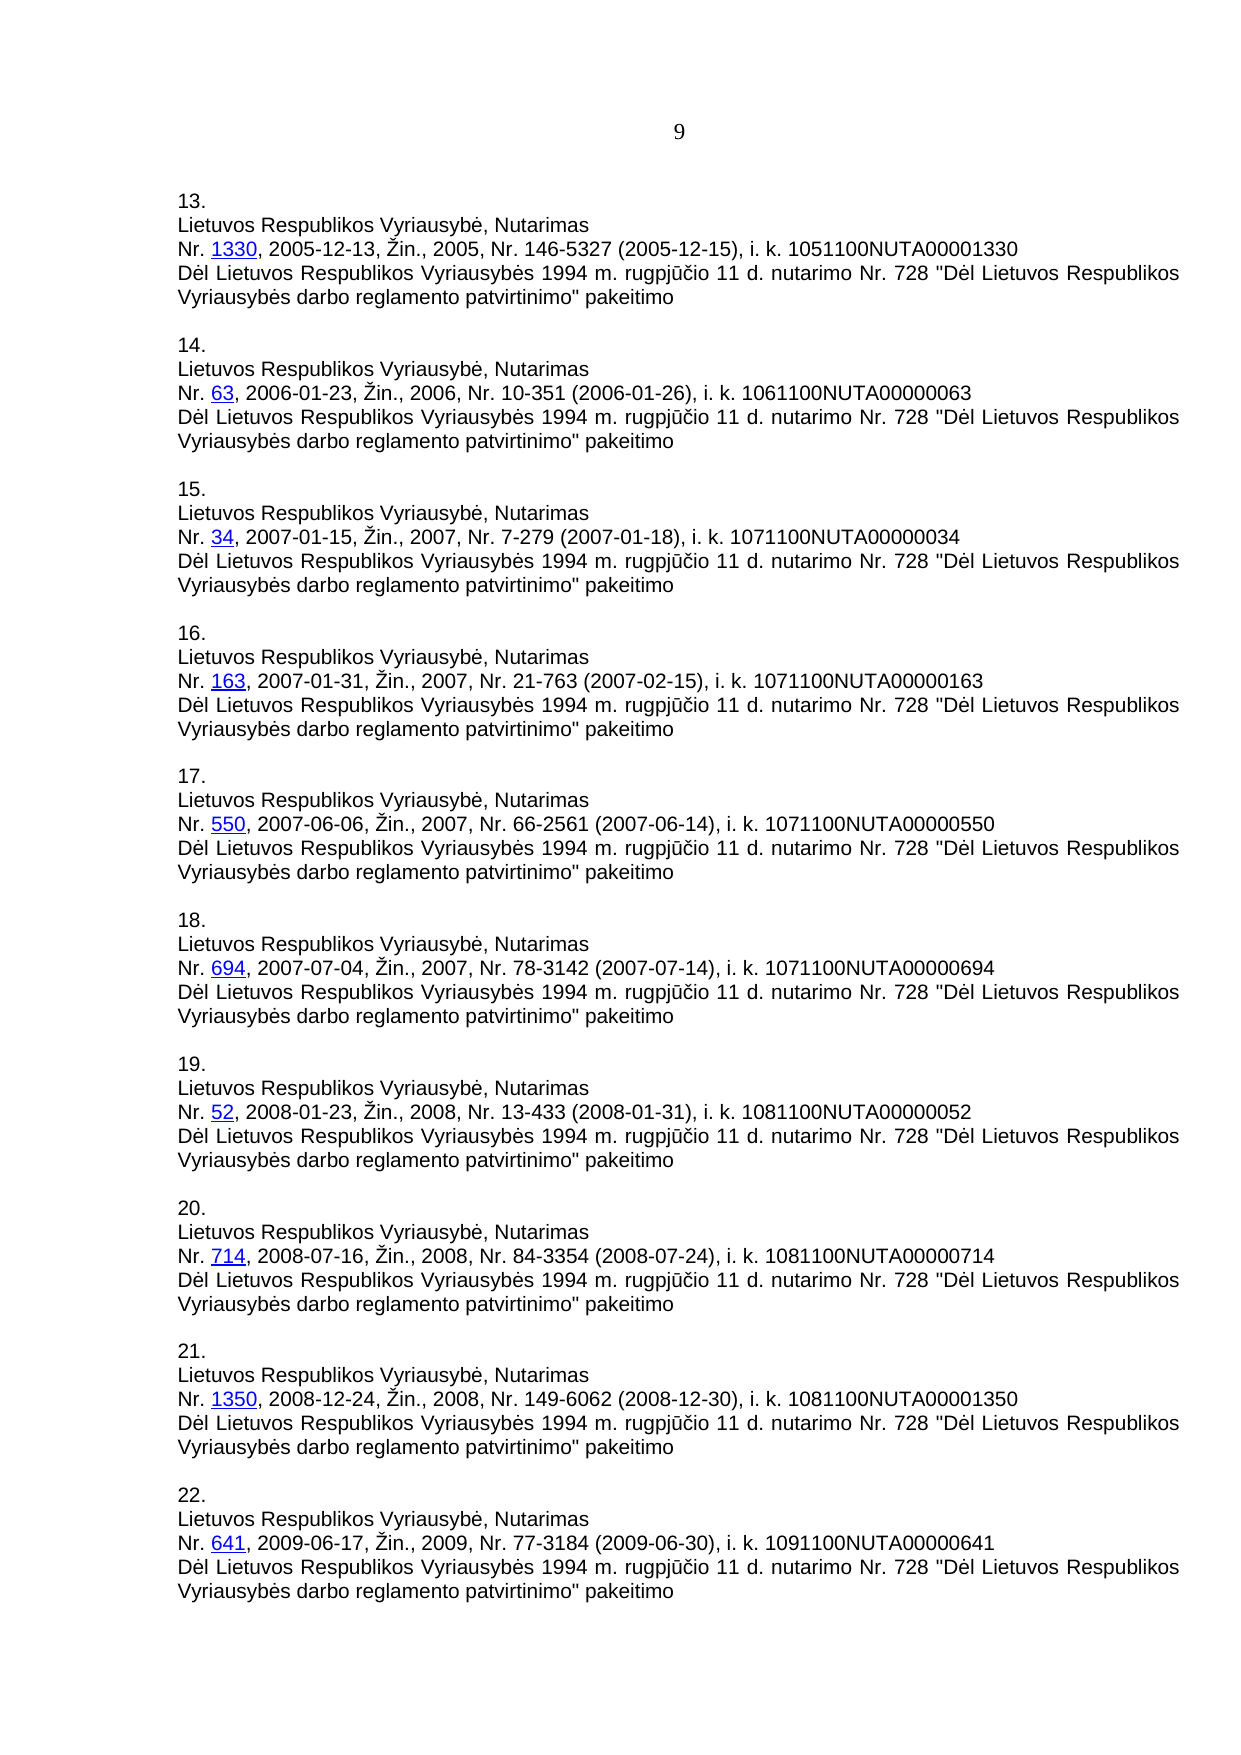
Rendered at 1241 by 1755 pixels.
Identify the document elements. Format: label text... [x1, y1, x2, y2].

text Lietuvos Respublikos Vyriausybė, Nutarimas [177, 788, 1181, 812]
text Nr. 52, 2008-01-23, Žin., 2008, Nr. 13-433 (2008-01-31), i. k. 1081100NUTA00000052 [177, 1100, 1181, 1124]
text Lietuvos Respublikos Vyriausybė, Nutarimas [177, 1507, 1181, 1531]
text Nr. 641, 2009-06-17, Žin., 2009, Nr. 77-3184 (2009-06-30), i. k. 1091100NUTA00000641 [177, 1531, 1181, 1555]
text Lietuvos Respublikos Vyriausybė, Nutarimas [177, 644, 1181, 668]
text Dėl Lietuvos Respublikos Vyriausybės 1994 m. rugpjūčio 11 d. nutarimo Nr. 728 "Dėl Lietuvos Respublikos Vyriausybės darbo reglamento patvirtinimo" pakeitimo [177, 1411, 1181, 1459]
text 21. [177, 1339, 1181, 1363]
text Lietuvos Respublikos Vyriausybė, Nutarimas [177, 1076, 1181, 1100]
text Dėl Lietuvos Respublikos Vyriausybės 1994 m. rugpjūčio 11 d. nutarimo Nr. 728 "Dėl Lietuvos Respublikos Vyriausybės darbo reglamento patvirtinimo" pakeitimo [177, 692, 1181, 740]
text 19. [177, 1052, 1181, 1076]
text Lietuvos Respublikos Vyriausybė, Nutarimas [177, 1219, 1181, 1243]
text Nr. 163, 2007-01-31, Žin., 2007, Nr. 21-763 (2007-02-15), i. k. 1071100NUTA00000163 [177, 668, 1181, 692]
text Lietuvos Respublikos Vyriausybė, Nutarimas [177, 213, 1181, 237]
text Nr. 1330, 2005-12-13, Žin., 2005, Nr. 146-5327 (2005-12-15), i. k. 1051100NUTA00001330 [177, 237, 1181, 261]
text Dėl Lietuvos Respublikos Vyriausybės 1994 m. rugpjūčio 11 d. nutarimo Nr. 728 "Dėl Lietuvos Respublikos Vyriausybės darbo reglamento patvirtinimo" pakeitimo [177, 1124, 1181, 1172]
text Nr. 694, 2007-07-04, Žin., 2007, Nr. 78-3142 (2007-07-14), i. k. 1071100NUTA00000694 [177, 956, 1181, 980]
text Nr. 63, 2006-01-23, Žin., 2006, Nr. 10-351 (2006-01-26), i. k. 1061100NUTA00000063 [177, 381, 1181, 405]
text Nr. 714, 2008-07-16, Žin., 2008, Nr. 84-3354 (2008-07-24), i. k. 1081100NUTA00000714 [177, 1243, 1181, 1267]
text Dėl Lietuvos Respublikos Vyriausybės 1994 m. rugpjūčio 11 d. nutarimo Nr. 728 "Dėl Lietuvos Respublikos Vyriausybės darbo reglamento patvirtinimo" pakeitimo [177, 1555, 1181, 1603]
text Dėl Lietuvos Respublikos Vyriausybės 1994 m. rugpjūčio 11 d. nutarimo Nr. 728 "Dėl Lietuvos Respublikos Vyriausybės darbo reglamento patvirtinimo" pakeitimo [177, 405, 1181, 453]
text Nr. 550, 2007-06-06, Žin., 2007, Nr. 66-2561 (2007-06-14), i. k. 1071100NUTA00000550 [177, 812, 1181, 836]
text Lietuvos Respublikos Vyriausybė, Nutarimas [177, 932, 1181, 956]
text Lietuvos Respublikos Vyriausybė, Nutarimas [177, 1363, 1181, 1387]
text Dėl Lietuvos Respublikos Vyriausybės 1994 m. rugpjūčio 11 d. nutarimo Nr. 728 "Dėl Lietuvos Respublikos Vyriausybės darbo reglamento patvirtinimo" pakeitimo [177, 980, 1181, 1028]
text 13. [177, 189, 1181, 213]
text Dėl Lietuvos Respublikos Vyriausybės 1994 m. rugpjūčio 11 d. nutarimo Nr. 728 "Dėl Lietuvos Respublikos Vyriausybės darbo reglamento patvirtinimo" pakeitimo [177, 1267, 1181, 1315]
text Lietuvos Respublikos Vyriausybė, Nutarimas [177, 357, 1181, 381]
text Dėl Lietuvos Respublikos Vyriausybės 1994 m. rugpjūčio 11 d. nutarimo Nr. 728 "Dėl Lietuvos Respublikos Vyriausybės darbo reglamento patvirtinimo" pakeitimo [177, 261, 1181, 309]
text Dėl Lietuvos Respublikos Vyriausybės 1994 m. rugpjūčio 11 d. nutarimo Nr. 728 "Dėl Lietuvos Respublikos Vyriausybės darbo reglamento patvirtinimo" pakeitimo [177, 549, 1181, 597]
text 15. [177, 477, 1181, 501]
text 18. [177, 908, 1181, 932]
text 22. [177, 1483, 1181, 1507]
text 20. [177, 1196, 1181, 1219]
text 17. [177, 764, 1181, 788]
text 14. [177, 333, 1181, 357]
text Nr. 1350, 2008-12-24, Žin., 2008, Nr. 149-6062 (2008-12-30), i. k. 1081100NUTA00001350 [177, 1387, 1181, 1411]
text Lietuvos Respublikos Vyriausybė, Nutarimas [177, 501, 1181, 525]
text 16. [177, 621, 1181, 644]
text Dėl Lietuvos Respublikos Vyriausybės 1994 m. rugpjūčio 11 d. nutarimo Nr. 728 "Dėl Lietuvos Respublikos Vyriausybės darbo reglamento patvirtinimo" pakeitimo [177, 836, 1181, 884]
text Nr. 34, 2007-01-15, Žin., 2007, Nr. 7-279 (2007-01-18), i. k. 1071100NUTA00000034 [177, 525, 1181, 549]
